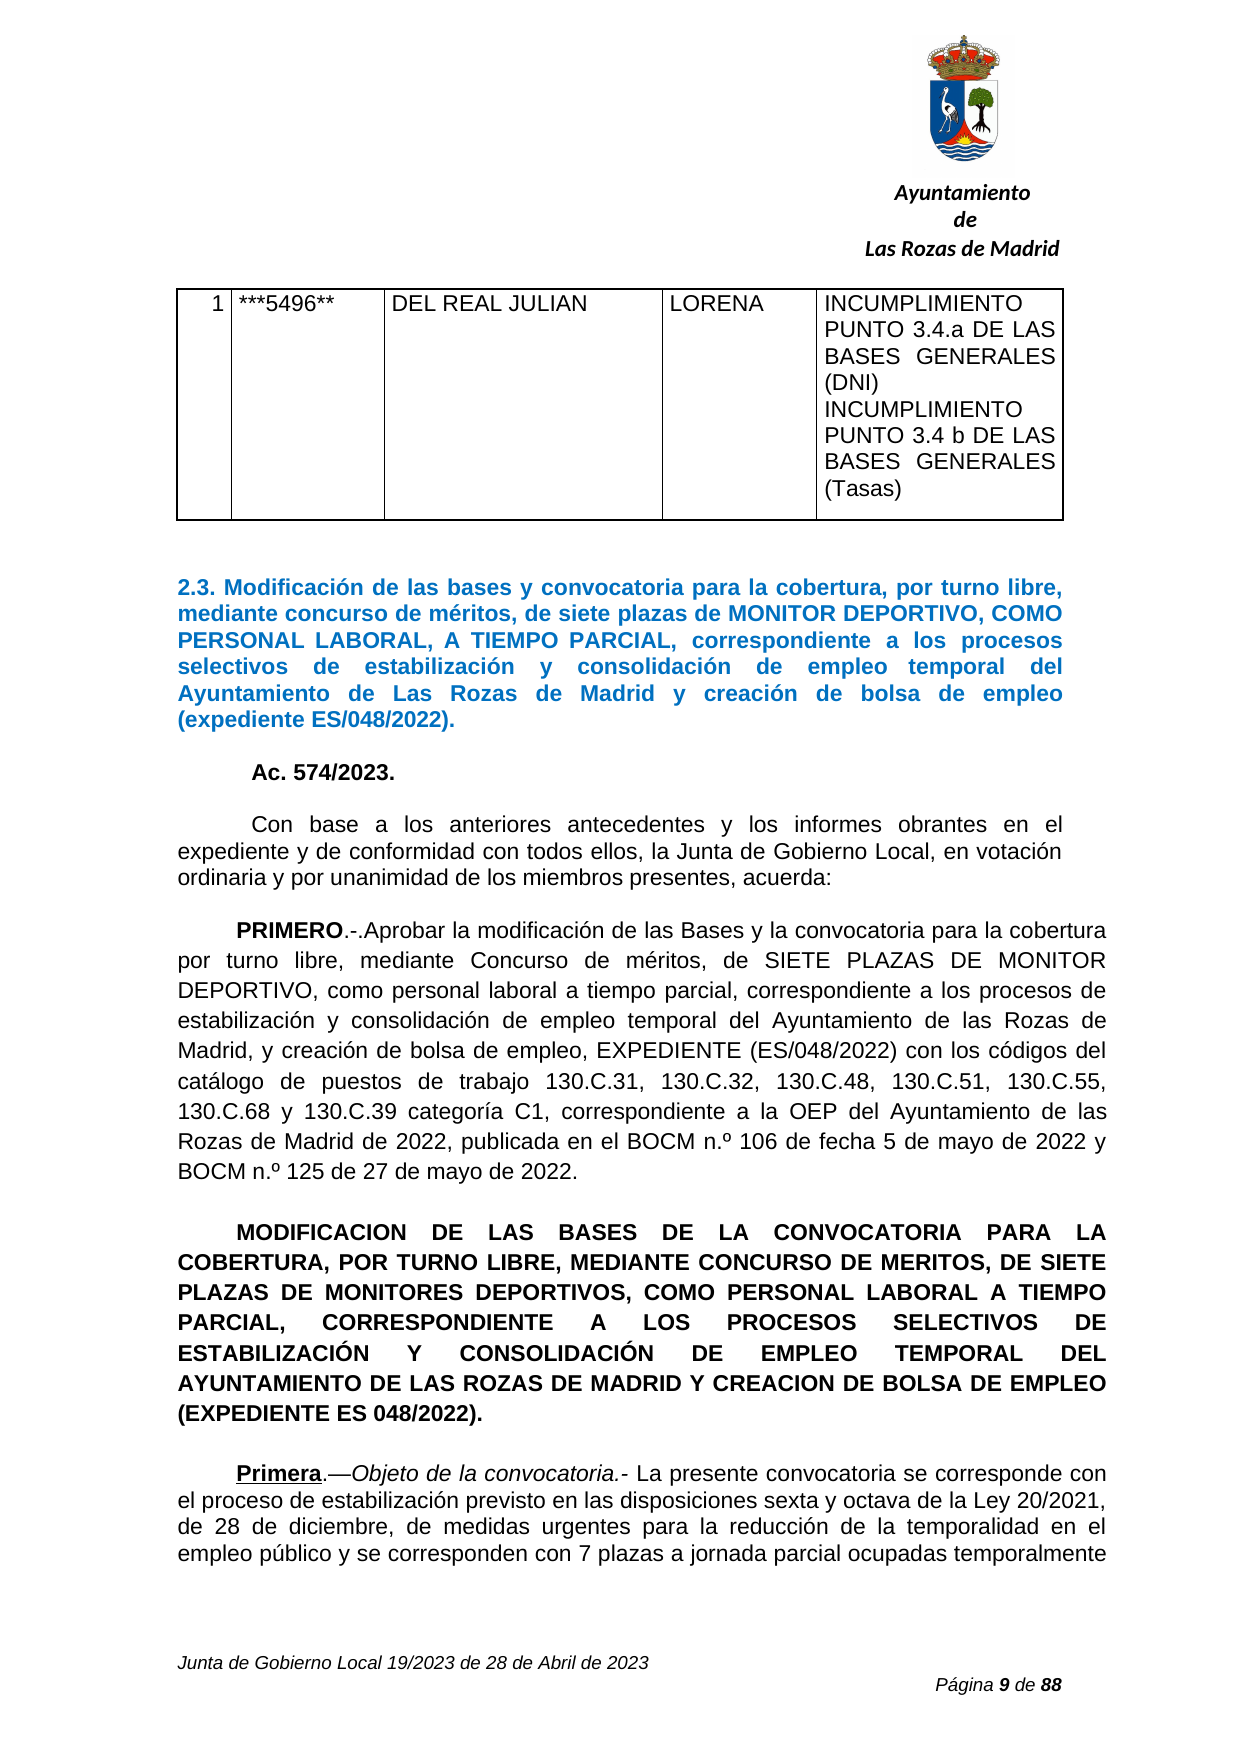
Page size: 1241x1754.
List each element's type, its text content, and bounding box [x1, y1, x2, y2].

table_cell 1 [178, 290, 231, 519]
text PRIMERO.-.Aprobar la modificación de las Bases y la convocatoria para la cobertura por turno libre, mediante Concurso de méritos, de SIETE PLAZAS DE MONITOR DEPORTIVO, como personal laboral a tiempo parcial, correspondiente a los procesos de estabilización y consolidación de empleo temporal del Ayuntamiento de las Rozas de Madrid, y creación de bolsa de empleo, EXPEDIENTE (ES/048/2022) con los códigos del catálogo de puestos de trabajo 130.C.31, 130.C.32, 130.C.48, 130.C.51, 130.C.55, 130.C.68 y 130.C.39 categoría C1, correspondiente a la OEP del Ayuntamiento de las Rozas de Madrid de 2022, publicada en el BOCM n.º 106 de fecha 5 de mayo de 2022 y BOCM n.º 125 de 27 de mayo de 2022. [177, 917, 1107, 1185]
table_cell ***5496** [232, 290, 384, 519]
table_cell INCUMPLIMIENTO PUNTO 3.4.a DE LAS BASES GENERALES (DNI) INCUMPLIMIENTO PUNTO 3.4 b DE LAS BASES GENERALES (Tasas) [817, 290, 1062, 519]
text Con base a los anteriores antecedentes y los informes obrantes en el expediente y de conformidad con todos ellos, la Junta de Gobierno Local, en votación ordinaria y por unanimidad de los miembros presentes, acuerda: [177, 811, 1063, 890]
text Primera.—Objeto de la convocatoria.- La presente convocatoria se corresponde con el proceso de estabilización previsto en las disposiciones sexta y octava de la Ley 20/2021, de 28 de diciembre, de medidas urgentes para la reducción de la temporalidad en el empleo público y se corresponden con 7 plazas a jornada parcial ocupadas temporalmente [177, 1460, 1107, 1566]
text 2.3. Modificación de las bases y convocatoria para la cobertura, por turno libre, mediante concurso de méritos, de siete plazas de MONITOR DEPORTIVO, COMO PERSONAL LABORAL, A TIEMPO PARCIAL, correspondiente a los procesos selectivos de estabilización y consolidación de empleo temporal del Ayuntamiento de Las Rozas de Madrid y creación de bolsa de empleo (expediente ES/048/2022). [177, 574, 1063, 732]
table_cell DEL REAL JULIAN [385, 290, 662, 519]
table_cell LORENA [663, 290, 816, 519]
text Ac. 574/2023. [177, 758, 1063, 785]
text MODIFICACION DE LAS BASES DE LA CONVOCATORIA PARA LA COBERTURA, POR TURNO LIBRE, MEDIANTE CONCURSO DE MERITOS, DE SIETE PLAZAS DE MONITORES DEPORTIVOS, COMO PERSONAL LABORAL A TIEMPO PARCIAL, CORRESPONDIENTE A LOS PROCESOS SELECTIVOS DE ESTABILIZACIÓN Y CONSOLIDACIÓN DE EMPLEO TEMPORAL DEL AYUNTAMIENTO DE LAS ROZAS DE MADRID Y CREACION DE BOLSA DE EMPLEO (EXPEDIENTE ES 048/2022). [177, 1219, 1107, 1426]
